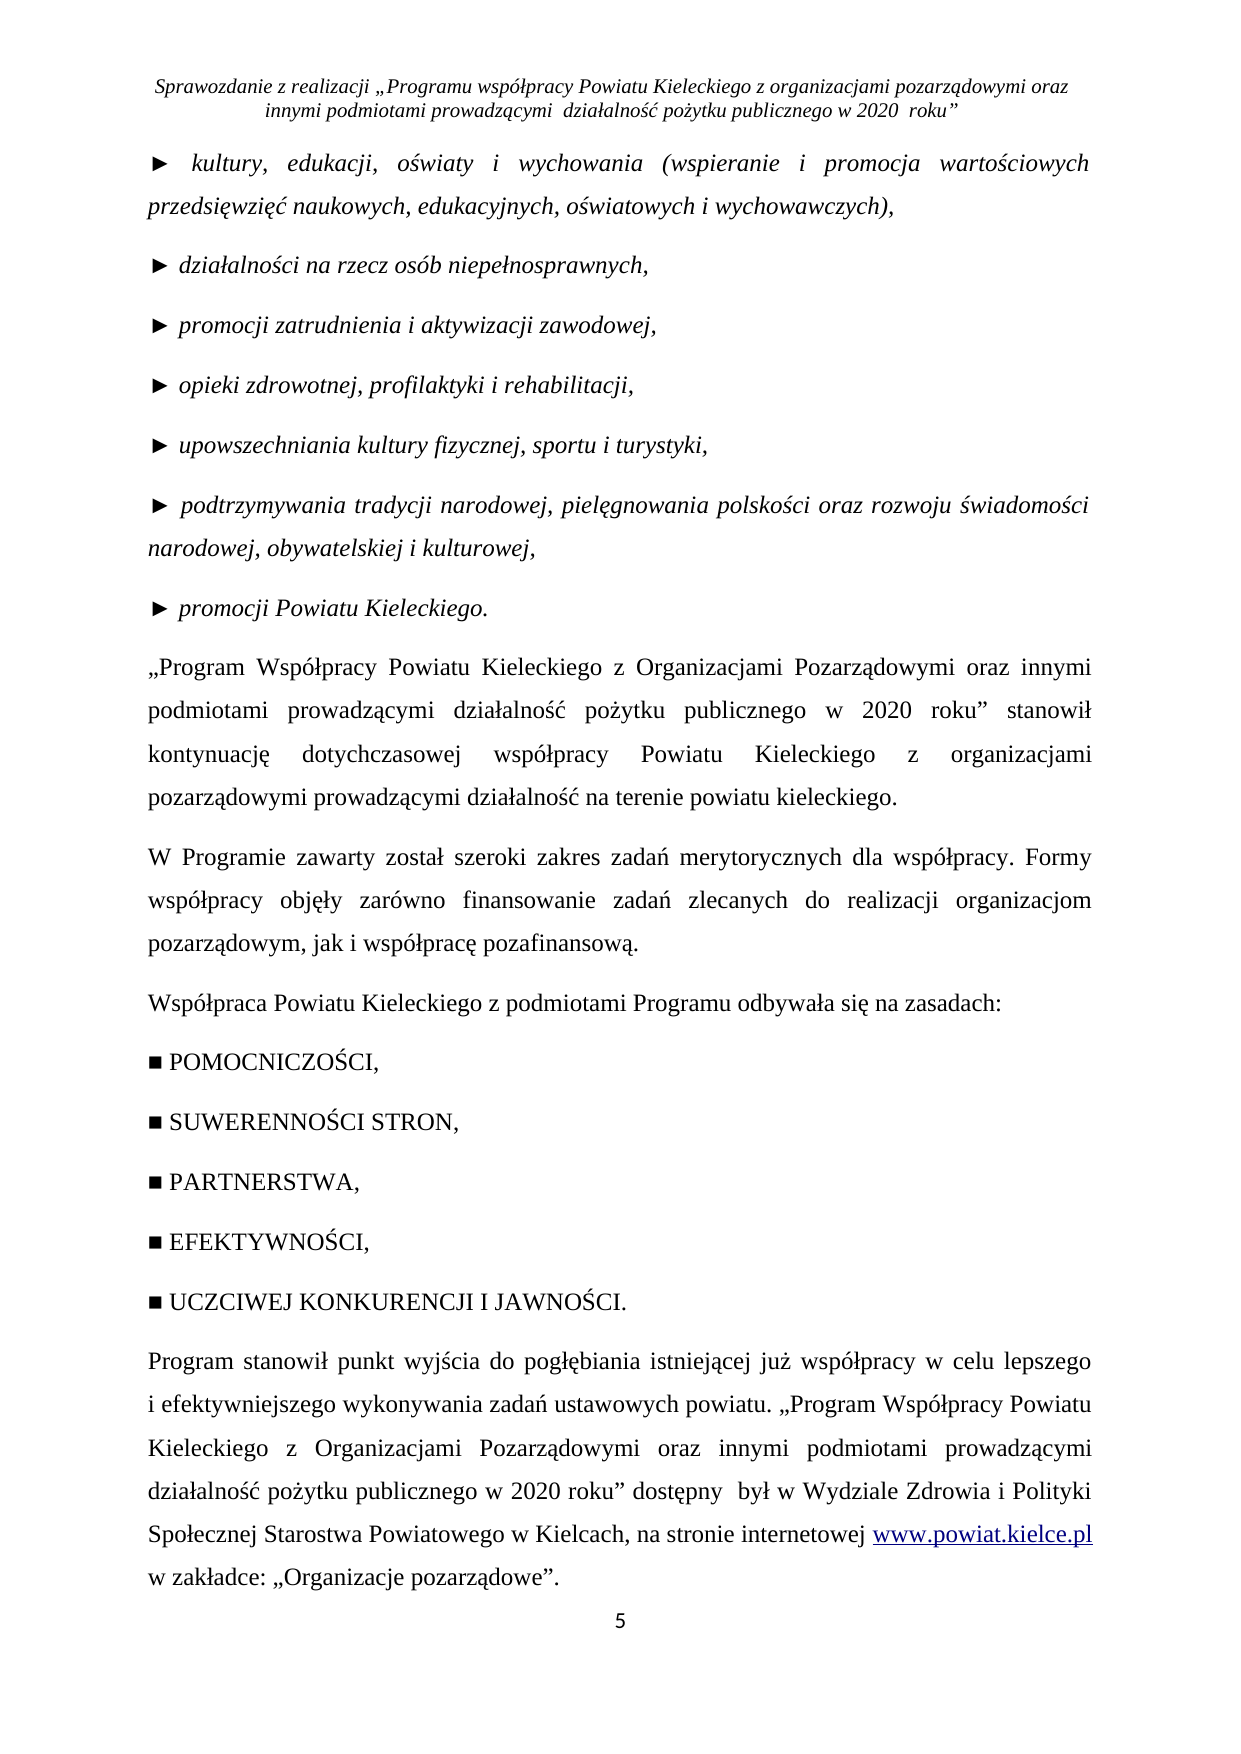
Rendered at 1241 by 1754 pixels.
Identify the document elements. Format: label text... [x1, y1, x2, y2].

text ■ UCZCIWEJ KONKURENCJI I JAWNOŚCI. [148, 1287, 1093, 1315]
text ► opieki zdrowotnej, profilaktyki i rehabilitacji, [148, 370, 1093, 399]
text ■ EFEKTYWNOŚCI, [148, 1227, 1093, 1256]
text Program stanowił punkt wyjścia do pogłębiania istniejącej już współpracy w celu lepszego i efektywniejszego wykonywania zadań ustawowych powiatu. „Program Współpracy Powiatu Kieleckiego z Organizacjami Pozarządowymi oraz innymi podmiotami prowadzącymi działalność pożytku publicznego w 2020 roku” dostępny był w Wydziale Zdrowia i Polityki Społecznej Starostwa Powiatowego w Kielcach, na stronie internetowej www.powiat.kielce.pl w zakładce: „Organizacje pozarządowe”. [148, 1346, 1093, 1591]
text ► promocji Powiatu Kieleckiego. [148, 593, 1093, 621]
text ► podtrzymywania tradycji narodowej, pielęgnowania polskości oraz rozwoju świadomości narodowej, obywatelskiej i kulturowej, [148, 490, 1093, 562]
text ■ POMOCNICZOŚCI, [148, 1047, 1093, 1076]
text W Programie zawarty został szeroki zakres zadań merytorycznych dla współpracy. Formy współpracy objęły zarówno finansowanie zadań zlecanych do realizacji organizacjom pozarządowym, jak i współpracę pozafinansową. [148, 842, 1093, 957]
text Współpraca Powiatu Kieleckiego z podmiotami Programu odbywała się na zasadach: [148, 988, 1093, 1016]
text ► promocji zatrudnienia i aktywizacji zawodowej, [148, 310, 1093, 339]
text ► kultury, edukacji, oświaty i wychowania (wspieranie i promocja wartościowych przedsięwzięć naukowych, edukacyjnych, oświatowych i wychowawczych), [148, 148, 1093, 219]
text „Program Współpracy Powiatu Kieleckiego z Organizacjami Pozarządowymi oraz innymi podmiotami prowadzącymi działalność pożytku publicznego w 2020 roku” stanowił kontynuację dotychczasowej współpracy Powiatu Kieleckiego z organizacjami pozarządowymi prowadzącymi działalność na terenie powiatu kieleckiego. [148, 652, 1093, 811]
text ■ SUWERENNOŚCI STRON, [148, 1107, 1093, 1136]
text ► działalności na rzecz osób niepełnosprawnych, [148, 251, 1093, 279]
text ► upowszechniania kultury fizycznej, sportu i turystyki, [148, 430, 1093, 459]
text ■ PARTNERSTWA, [148, 1167, 1093, 1196]
